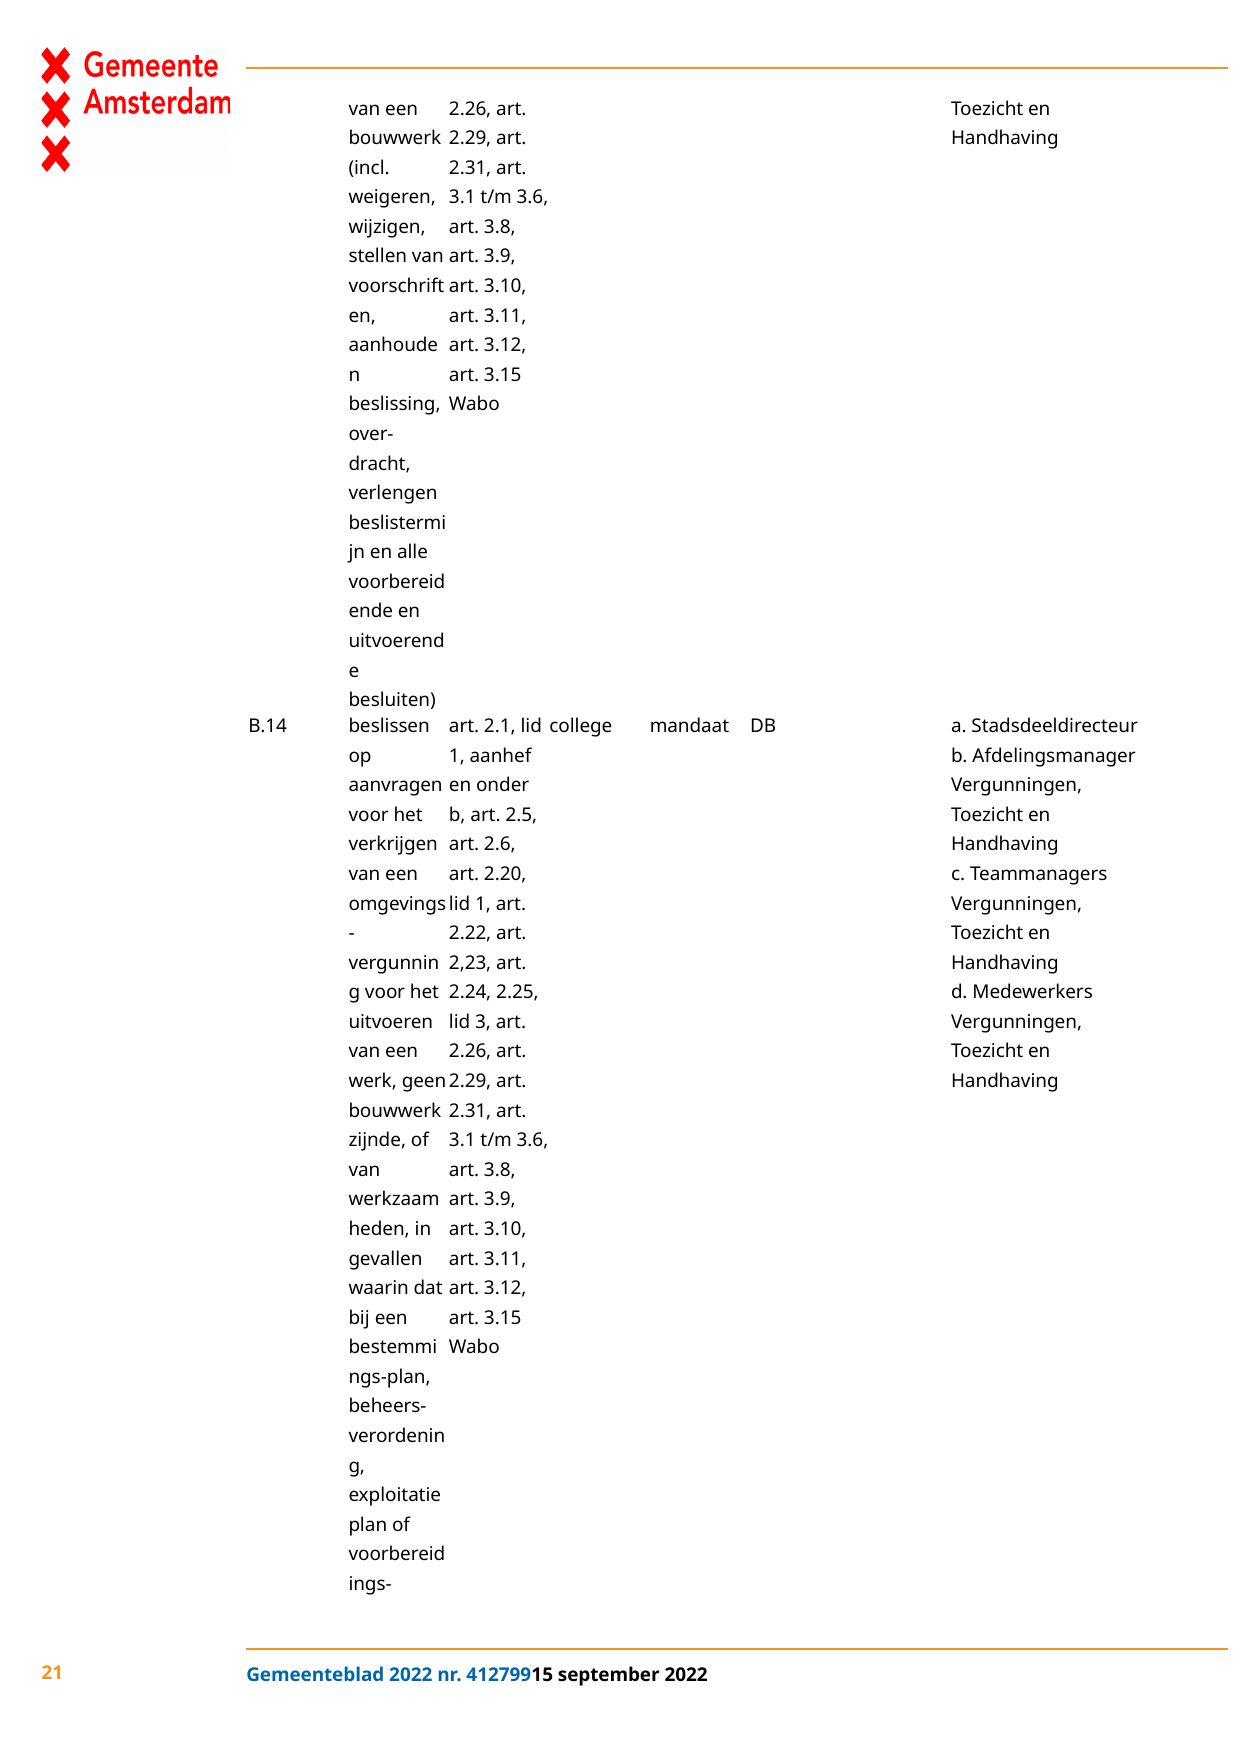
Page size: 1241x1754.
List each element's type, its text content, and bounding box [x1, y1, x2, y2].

table_cell [650, 95, 750, 712]
picture [41, 47, 231, 172]
table_cell [850, 95, 951, 712]
table_cell a. Stadsdeeldirecteur b. Afdelingsmanager Vergunningen, Toezicht en Handhaving c. Teammanagers Vergunningen, Toezicht en Handhaving d. Medewerkers Vergunningen, Toezicht en Handhaving [951, 712, 1152, 1596]
table_cell beslissen op aanvragen voor het verkrijgen van een omgevings-vergunning voor het uitvoeren van een werk, geen bouwwerk zijnde, of van werkzaamheden, in gevallen waarin dat bij een bestemmings-plan, beheers-verordening, exploitatieplan of voorbereidings- [348, 712, 449, 1596]
table_cell art. 2.1, lid 1, aanhef en onder b, art. 2.5, art. 2.6, art. 2.20, lid 1, art. 2.22, art. 2,23, art. 2.24, 2.25, lid 3, art. 2.26, art. 2.29, art. 2.31, art. 3.1 t/m 3.6, art. 3.8, art. 3.9, art. 3.10, art. 3.11, art. 3.12, art. 3.15 Wabo [449, 712, 549, 1596]
table_cell mandaat [650, 712, 750, 1596]
table_cell 2.26, art. 2.29, art. 2.31, art. 3.1 t/m 3.6, art. 3.8, art. 3.9, art. 3.10, art. 3.11, art. 3.12, art. 3.15 Wabo [449, 95, 549, 712]
table_cell Toezicht en Handhaving [951, 95, 1152, 712]
table_cell [750, 95, 850, 712]
table_cell [248, 95, 348, 712]
table_cell [549, 95, 649, 712]
table_cell [850, 712, 951, 1596]
table_cell DB [750, 712, 850, 1596]
table_cell college [549, 712, 649, 1596]
table_cell B.14 [248, 712, 348, 1596]
table_cell van een bouwwerk (incl. weigeren, wijzigen, stellen van voorschriften, aanhouden beslissing, over-dracht, verlengen beslistermijn en alle voorbereidende en uitvoerende besluiten) [348, 95, 449, 712]
